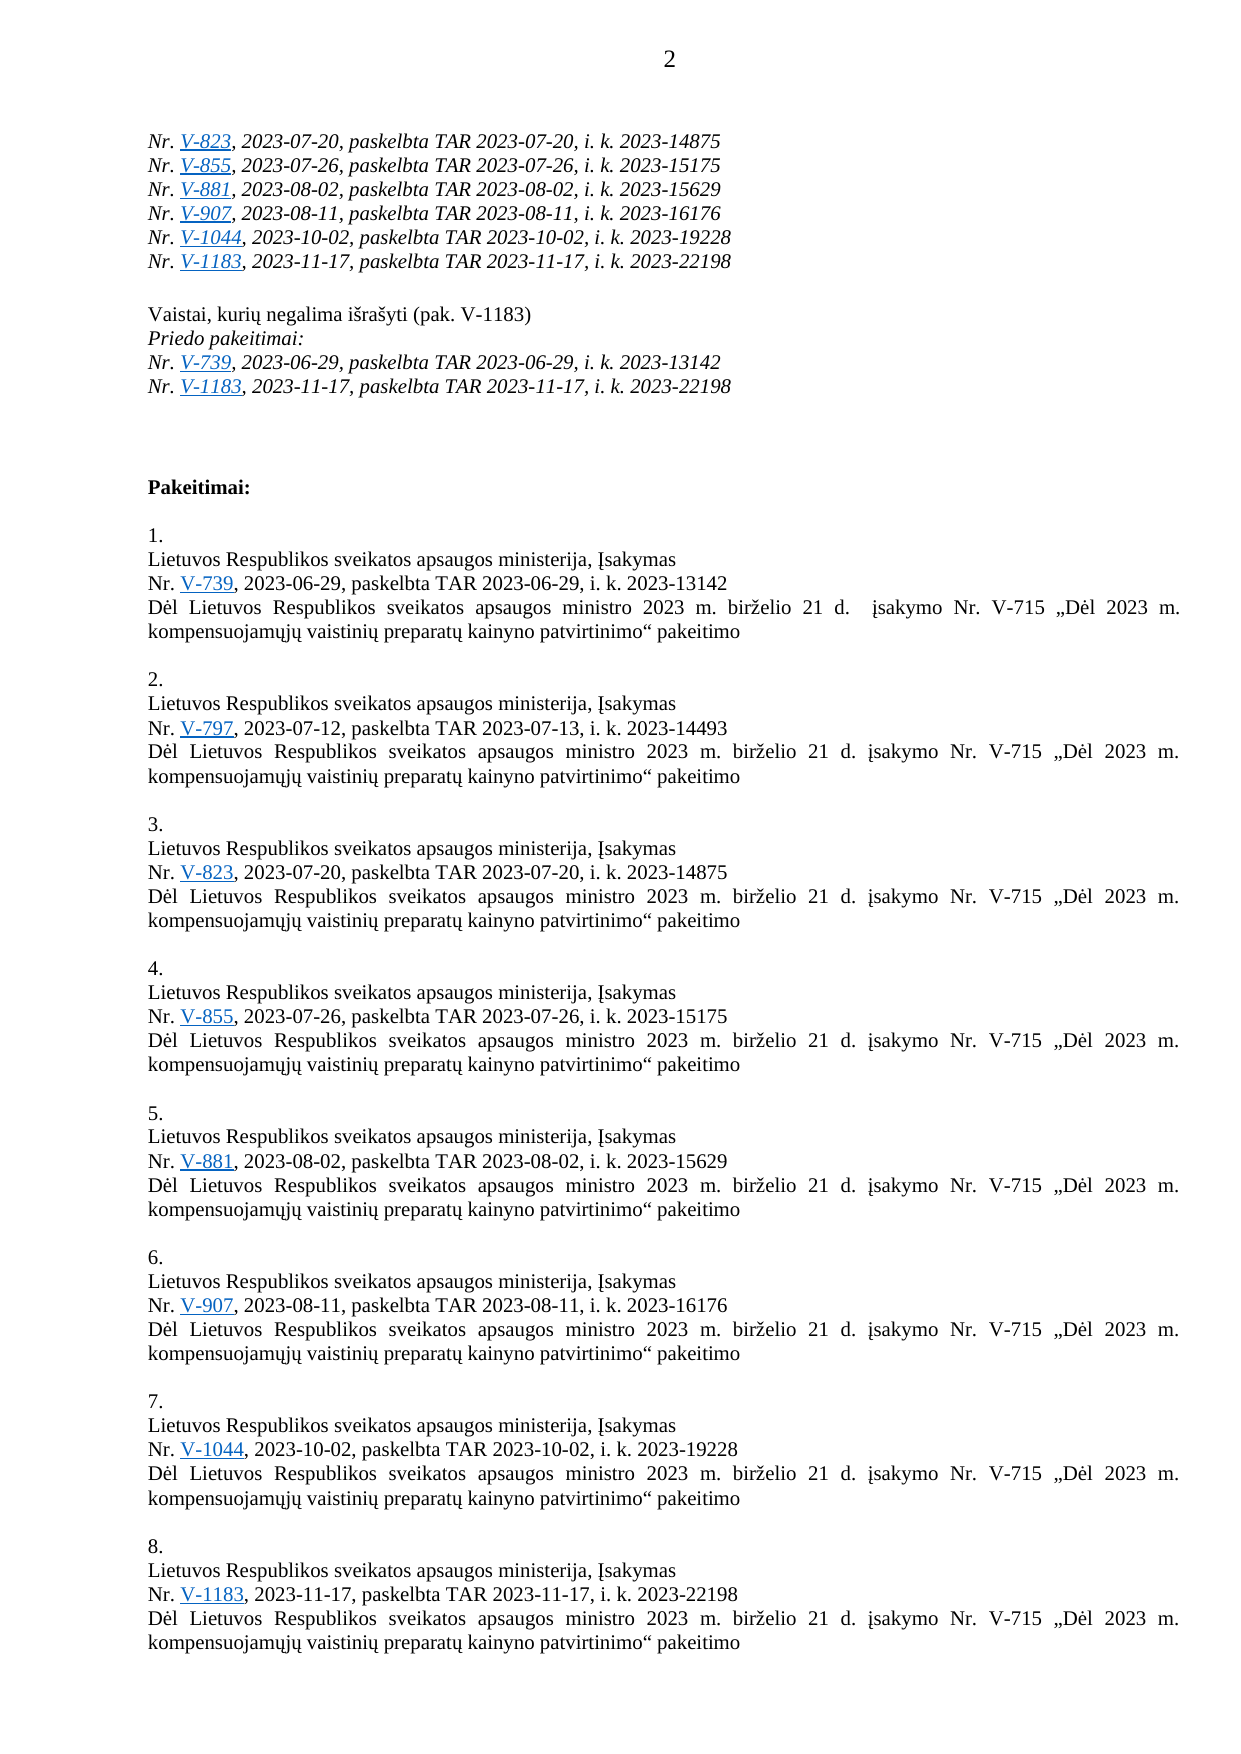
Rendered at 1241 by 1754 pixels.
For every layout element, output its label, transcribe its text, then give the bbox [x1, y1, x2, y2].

text Dėl Lietuvos Respublikos sveikatos apsaugos ministro 2023 m. birželio 21 d. įsakymo Nr. V-715 „Dėl 2023 m. kompensuojamųjų vaistinių preparatų kainyno patvirtinimo“ pakeitimo [148, 595, 1181, 643]
text Nr. V-1183, 2023-11-17, paskelbta TAR 2023-11-17, i. k. 2023-22198 [148, 249, 1181, 273]
text Lietuvos Respublikos sveikatos apsaugos ministerija, Įsakymas [148, 836, 1181, 860]
text Nr. V-1044, 2023-10-02, paskelbta TAR 2023-10-02, i. k. 2023-19228 [148, 225, 1181, 249]
text Dėl Lietuvos Respublikos sveikatos apsaugos ministro 2023 m. birželio 21 d. įsakymo Nr. V-715 „Dėl 2023 m. kompensuojamųjų vaistinių preparatų kainyno patvirtinimo“ pakeitimo [148, 1461, 1181, 1509]
text Nr. V-881, 2023-08-02, paskelbta TAR 2023-08-02, i. k. 2023-15629 [148, 1148, 1181, 1173]
text Nr. V-797, 2023-07-12, paskelbta TAR 2023-07-13, i. k. 2023-14493 [148, 715, 1181, 739]
text 5. [148, 1100, 1181, 1124]
text Dėl Lietuvos Respublikos sveikatos apsaugos ministro 2023 m. birželio 21 d. įsakymo Nr. V-715 „Dėl 2023 m. kompensuojamųjų vaistinių preparatų kainyno patvirtinimo“ pakeitimo [148, 1317, 1181, 1365]
text Nr. V-855, 2023-07-26, paskelbta TAR 2023-07-26, i. k. 2023-15175 [148, 153, 1181, 177]
text Lietuvos Respublikos sveikatos apsaugos ministerija, Įsakymas [148, 1558, 1181, 1582]
text Dėl Lietuvos Respublikos sveikatos apsaugos ministro 2023 m. birželio 21 d. įsakymo Nr. V-715 „Dėl 2023 m. kompensuojamųjų vaistinių preparatų kainyno patvirtinimo“ pakeitimo [148, 1606, 1181, 1654]
text 8. [148, 1533, 1181, 1558]
text Dėl Lietuvos Respublikos sveikatos apsaugos ministro 2023 m. birželio 21 d. įsakymo Nr. V-715 „Dėl 2023 m. kompensuojamųjų vaistinių preparatų kainyno patvirtinimo“ pakeitimo [148, 884, 1181, 932]
text Priedo pakeitimai: [148, 326, 1181, 350]
text 3. [148, 812, 1181, 836]
text Nr. V-823, 2023-07-20, paskelbta TAR 2023-07-20, i. k. 2023-14875 [148, 128, 1181, 153]
text 7. [148, 1389, 1181, 1413]
text Lietuvos Respublikos sveikatos apsaugos ministerija, Įsakymas [148, 691, 1181, 715]
text Lietuvos Respublikos sveikatos apsaugos ministerija, Įsakymas [148, 1124, 1181, 1148]
text Nr. V-1183, 2023-11-17, paskelbta TAR 2023-11-17, i. k. 2023-22198 [148, 374, 1181, 398]
text Dėl Lietuvos Respublikos sveikatos apsaugos ministro 2023 m. birželio 21 d. įsakymo Nr. V-715 „Dėl 2023 m. kompensuojamųjų vaistinių preparatų kainyno patvirtinimo“ pakeitimo [148, 739, 1181, 788]
text Lietuvos Respublikos sveikatos apsaugos ministerija, Įsakymas [148, 1269, 1181, 1293]
text 1. [148, 523, 1181, 547]
text Lietuvos Respublikos sveikatos apsaugos ministerija, Įsakymas [148, 1413, 1181, 1437]
text Nr. V-739, 2023-06-29, paskelbta TAR 2023-06-29, i. k. 2023-13142 [148, 571, 1181, 595]
text Nr. V-907, 2023-08-11, paskelbta TAR 2023-08-11, i. k. 2023-16176 [148, 201, 1181, 225]
text Nr. V-739, 2023-06-29, paskelbta TAR 2023-06-29, i. k. 2023-13142 [148, 350, 1181, 374]
text Lietuvos Respublikos sveikatos apsaugos ministerija, Įsakymas [148, 547, 1181, 571]
text Pakeitimai: [148, 475, 1181, 499]
text Nr. V-823, 2023-07-20, paskelbta TAR 2023-07-20, i. k. 2023-14875 [148, 860, 1181, 884]
text Dėl Lietuvos Respublikos sveikatos apsaugos ministro 2023 m. birželio 21 d. įsakymo Nr. V-715 „Dėl 2023 m. kompensuojamųjų vaistinių preparatų kainyno patvirtinimo“ pakeitimo [148, 1028, 1181, 1076]
text 2. [148, 667, 1181, 691]
text Nr. V-1183, 2023-11-17, paskelbta TAR 2023-11-17, i. k. 2023-22198 [148, 1582, 1181, 1606]
text Nr. V-881, 2023-08-02, paskelbta TAR 2023-08-02, i. k. 2023-15629 [148, 177, 1181, 201]
text Nr. V-1044, 2023-10-02, paskelbta TAR 2023-10-02, i. k. 2023-19228 [148, 1437, 1181, 1461]
text Dėl Lietuvos Respublikos sveikatos apsaugos ministro 2023 m. birželio 21 d. įsakymo Nr. V-715 „Dėl 2023 m. kompensuojamųjų vaistinių preparatų kainyno patvirtinimo“ pakeitimo [148, 1173, 1181, 1221]
text Lietuvos Respublikos sveikatos apsaugos ministerija, Įsakymas [148, 980, 1181, 1004]
text Vaistai, kurių negalima išrašyti (pak. V-1183) [148, 302, 1181, 326]
text 6. [148, 1245, 1181, 1269]
text Nr. V-907, 2023-08-11, paskelbta TAR 2023-08-11, i. k. 2023-16176 [148, 1293, 1181, 1317]
text Nr. V-855, 2023-07-26, paskelbta TAR 2023-07-26, i. k. 2023-15175 [148, 1004, 1181, 1028]
text 4. [148, 956, 1181, 980]
